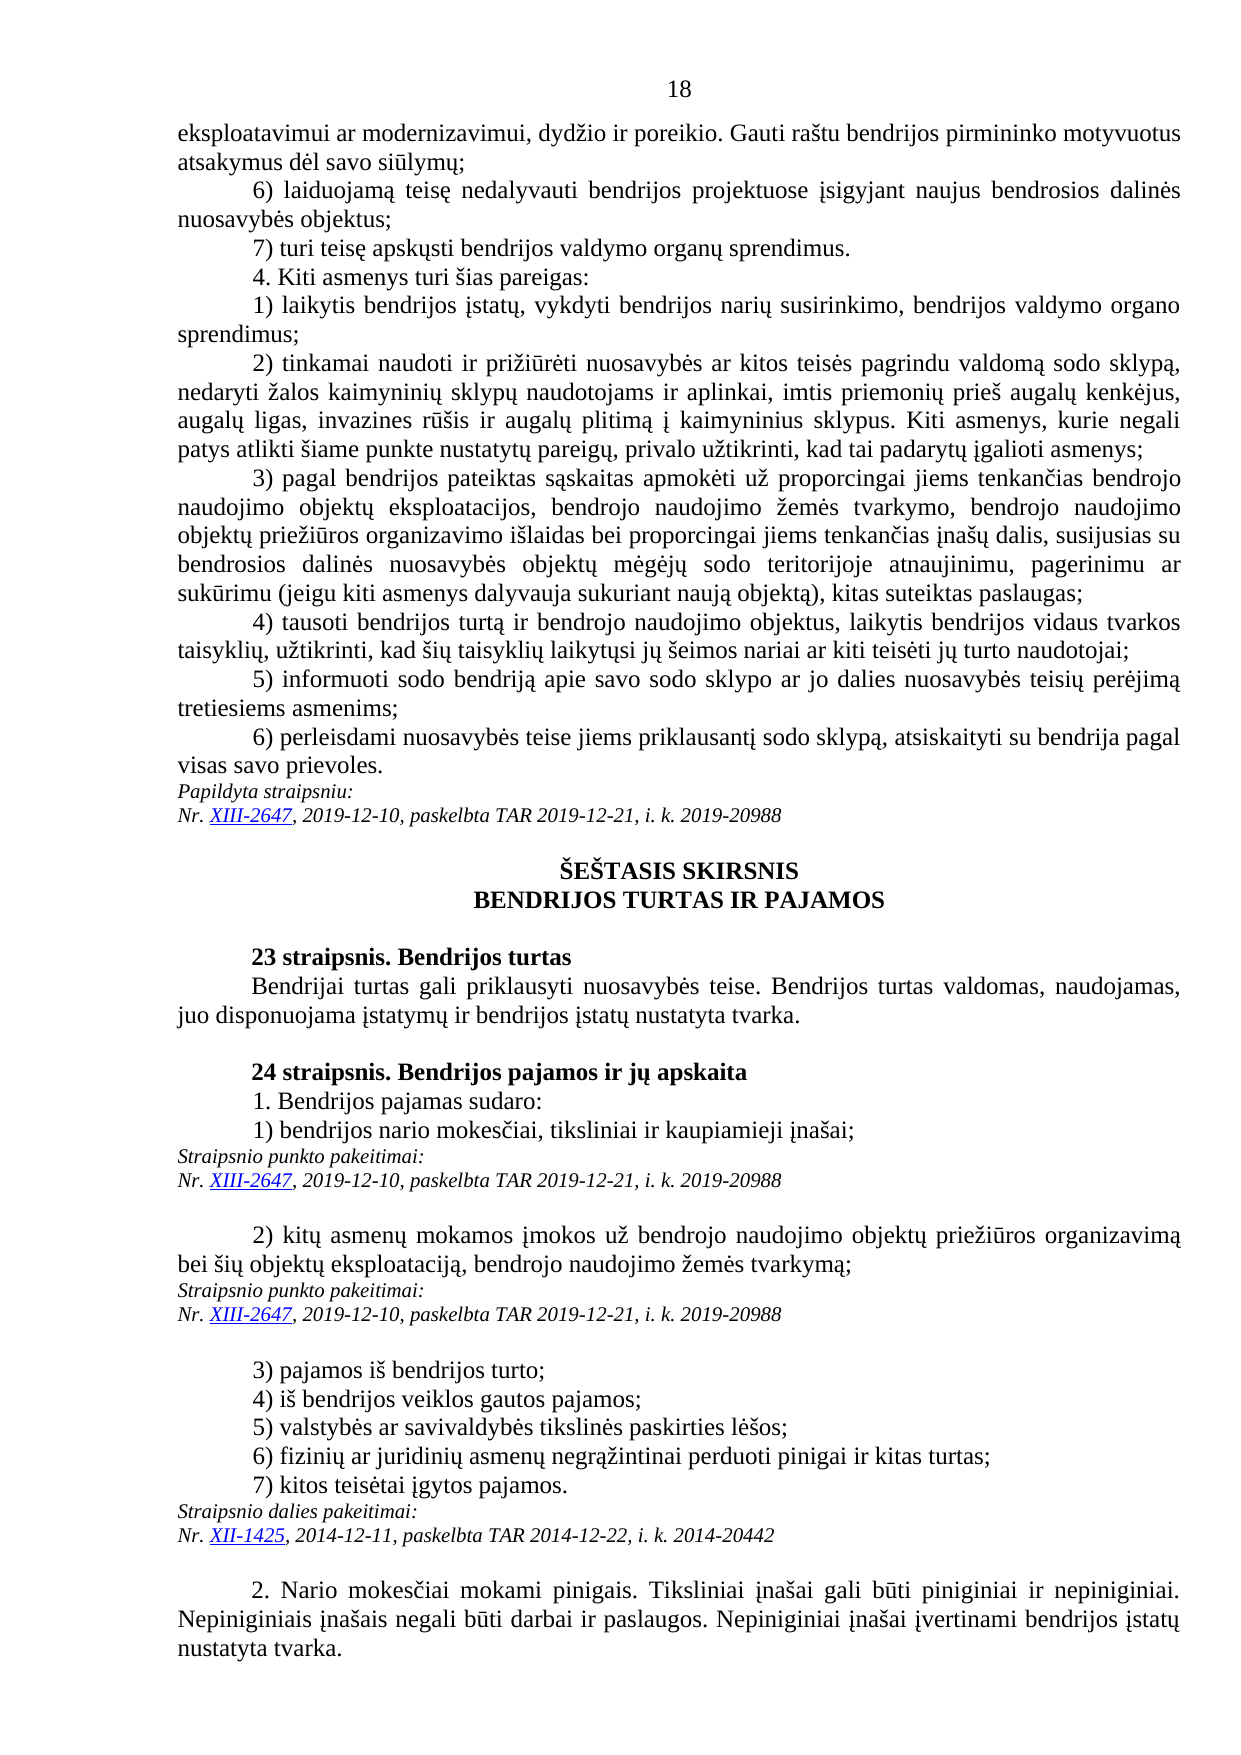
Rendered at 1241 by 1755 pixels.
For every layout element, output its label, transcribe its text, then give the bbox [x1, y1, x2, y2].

text 23 straipsnis. Bendrijos turtas [177, 942, 1181, 971]
text BENDRIJOS TURTAS IR PAJAMOS [177, 885, 1181, 914]
subtitle ŠEŠTASIS SKIRSNIS [177, 856, 1181, 885]
text eksploatavimui ar modernizavimui, dydžio ir poreikio. Gauti raštu bendrijos pirmininko motyvuotus atsakymus dėl savo siūlymų; [177, 118, 1181, 176]
text Nr. XIII-2647, 2019-12-10, paskelbta TAR 2019-12-21, i. k. 2019-20988 [177, 803, 1181, 827]
text 2) kitų asmenų mokamos įmokos už bendrojo naudojimo objektų priežiūros organizavimą bei šių objektų eksploataciją, bendrojo naudojimo žemės tvarkymą; [177, 1221, 1181, 1278]
text 7) turi teisę apskųsti bendrijos valdymo organų sprendimus. [177, 233, 1181, 262]
text Nr. XIII-2647, 2019-12-10, paskelbta TAR 2019-12-21, i. k. 2019-20988 [177, 1168, 1181, 1192]
text 7) kitos teisėtai įgytos pajamos. [177, 1470, 1181, 1499]
text Papildyta straipsniu: [177, 779, 1181, 803]
text 6) perleisdami nuosavybės teise jiems priklausantį sodo sklypą, atsiskaityti su bendrija pagal visas savo prievoles. [177, 722, 1181, 779]
text 2) tinkamai naudoti ir prižiūrėti nuosavybės ar kitos teisės pagrindu valdomą sodo sklypą, nedaryti žalos kaimyninių sklypų naudotojams ir aplinkai, imtis priemonių prieš augalų kenkėjus, augalų ligas, invazines rūšis ir augalų plitimą į kaimyninius sklypus. Kiti asmenys, kurie negali patys atlikti šiame punkte nustatytų pareigų, privalo užtikrinti, kad tai padarytų įgalioti asmenys; [177, 348, 1181, 463]
text Straipsnio dalies pakeitimai: [177, 1499, 1181, 1523]
text 5) valstybės ar savivaldybės tikslinės paskirties lėšos; [177, 1412, 1181, 1441]
text Nr. XII-1425, 2014-12-11, paskelbta TAR 2014-12-22, i. k. 2014-20442 [177, 1523, 1181, 1547]
text 1) bendrijos nario mokesčiai, tiksliniai ir kaupiamieji įnašai; [177, 1115, 1181, 1144]
text 1) laikytis bendrijos įstatų, vykdyti bendrijos narių susirinkimo, bendrijos valdymo organo sprendimus; [177, 291, 1181, 348]
text 5) informuoti sodo bendriją apie savo sodo sklypo ar jo dalies nuosavybės teisių perėjimą tretiesiems asmenims; [177, 664, 1181, 722]
text 4. Kiti asmenys turi šias pareigas: [177, 262, 1181, 291]
text 24 straipsnis. Bendrijos pajamos ir jų apskaita [177, 1057, 1181, 1086]
text 4) iš bendrijos veiklos gautos pajamos; [177, 1384, 1181, 1412]
text 1. Bendrijos pajamas sudaro: [177, 1086, 1181, 1115]
text 6) laiduojamą teisę nedalyvauti bendrijos projektuose įsigyjant naujus bendrosios dalinės nuosavybės objektus; [177, 176, 1181, 233]
text 2. Nario mokesčiai mokami pinigais. Tiksliniai įnašai gali būti piniginiai ir nepiniginiai. Nepiniginiais įnašais negali būti darbai ir paslaugos. Nepiniginiai įnašai įvertinami bendrijos įstatų nustatyta tvarka. [177, 1576, 1181, 1662]
text 3) pagal bendrijos pateiktas sąskaitas apmokėti už proporcingai jiems tenkančias bendrojo naudojimo objektų eksploatacijos, bendrojo naudojimo žemės tvarkymo, bendrojo naudojimo objektų priežiūros organizavimo išlaidas bei proporcingai jiems tenkančias įnašų dalis, susijusias su bendrosios dalinės nuosavybės objektų mėgėjų sodo teritorijoje atnaujinimu, pagerinimu ar sukūrimu (jeigu kiti asmenys dalyvauja sukuriant naują objektą), kitas suteiktas paslaugas; [177, 463, 1181, 607]
text Straipsnio punkto pakeitimai: [177, 1278, 1181, 1302]
text Straipsnio punkto pakeitimai: [177, 1144, 1181, 1168]
text 4) tausoti bendrijos turtą ir bendrojo naudojimo objektus, laikytis bendrijos vidaus tvarkos taisyklių, užtikrinti, kad šių taisyklių laikytųsi jų šeimos nariai ar kiti teisėti jų turto naudotojai; [177, 607, 1181, 664]
text 3) pajamos iš bendrijos turto; [177, 1355, 1181, 1384]
text Bendrijai turtas gali priklausyti nuosavybės teise. Bendrijos turtas valdomas, naudojamas, juo disponuojama įstatymų ir bendrijos įstatų nustatyta tvarka. [177, 971, 1181, 1029]
text 6) fizinių ar juridinių asmenų negrąžintinai perduoti pinigai ir kitas turtas; [177, 1441, 1181, 1470]
text Nr. XIII-2647, 2019-12-10, paskelbta TAR 2019-12-21, i. k. 2019-20988 [177, 1302, 1181, 1326]
